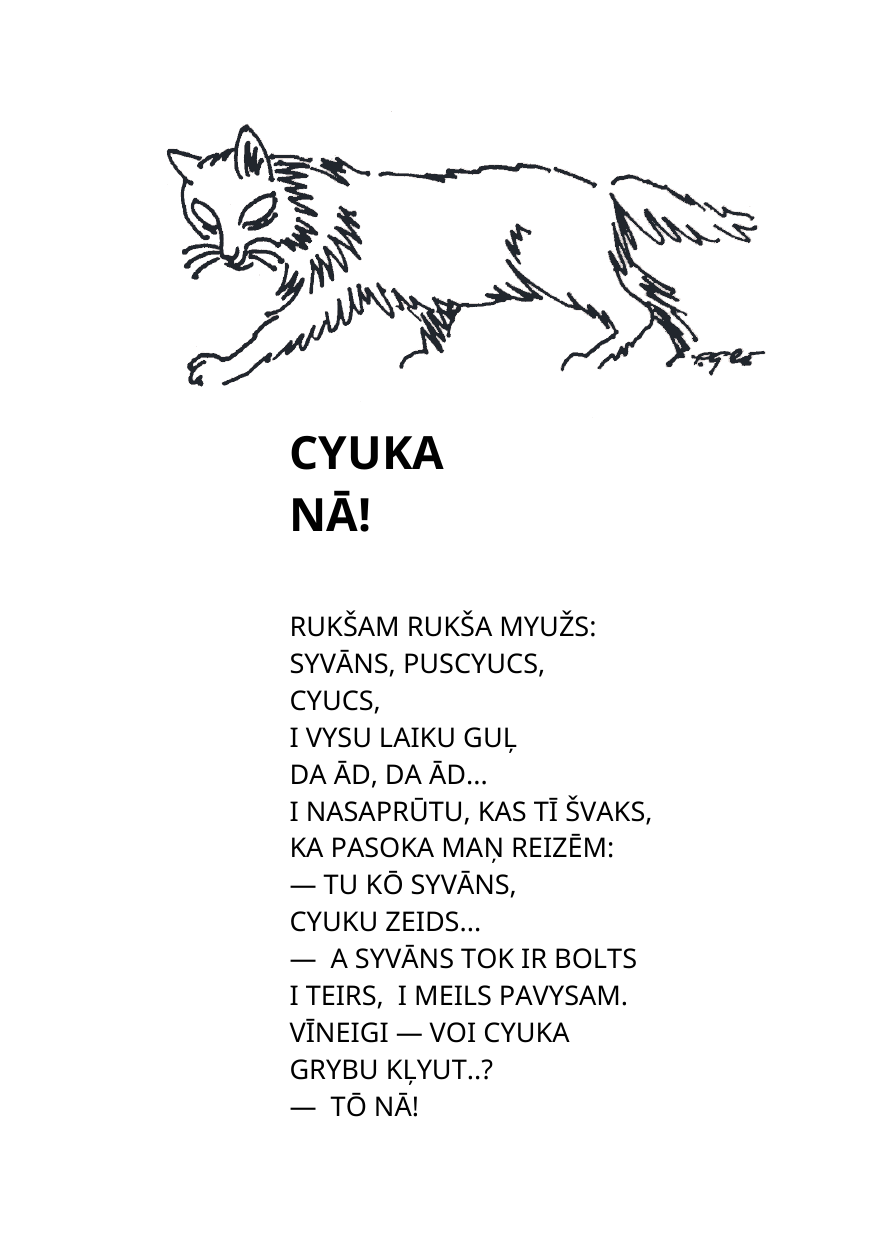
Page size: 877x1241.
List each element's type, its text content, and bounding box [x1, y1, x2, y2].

picture [143, 107, 786, 421]
text — TU KŌ SYVĀNS, [289, 866, 818, 903]
text DA ĀD, DA ĀD... [289, 755, 818, 792]
text NĀ! [289, 483, 818, 545]
text RUKŠAM RUKŠA MYUŽS: [289, 608, 818, 644]
text I TEIRS, I MEILS PAVYSAM. [289, 976, 818, 1013]
text KA PASOKA MAŅ REIZĒM: [289, 829, 818, 866]
text CYUCS, [289, 681, 818, 718]
text — A SYVĀNS TOK IR BOLTS [289, 939, 818, 976]
text — TŌ NĀ! [289, 1087, 818, 1124]
text CYUKA [289, 119, 818, 483]
text CYUKU ZEIDS... [289, 903, 818, 939]
text SYVĀNS, PUSCYUCS, [289, 644, 818, 681]
text I NASAPRŪTU, KAS TĪ ŠVAKS, [289, 792, 818, 829]
text I VYSU LAIKU GUĻ [289, 718, 818, 755]
text GRYBU KĻYUT..? [289, 1050, 818, 1087]
text VĪNEIGI — VOI CYUKA [289, 1013, 818, 1050]
